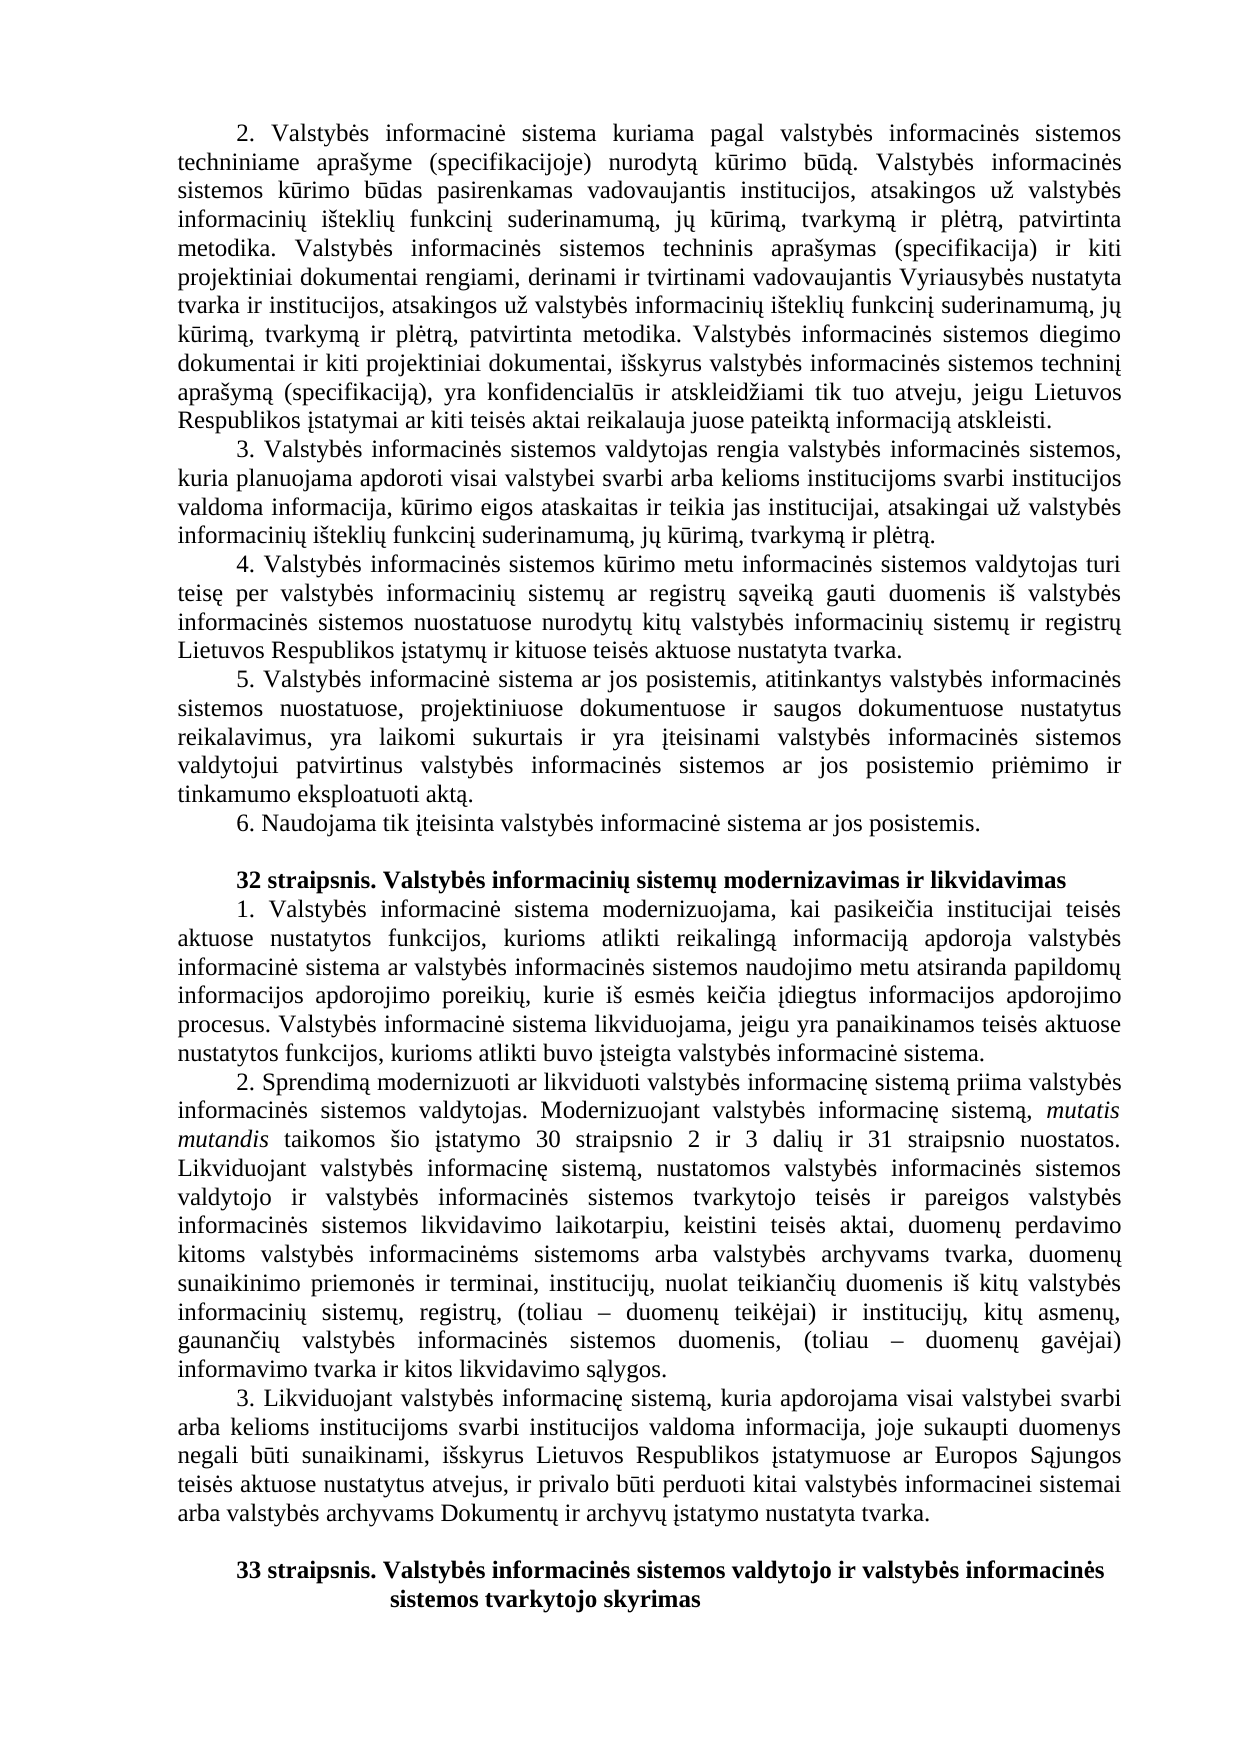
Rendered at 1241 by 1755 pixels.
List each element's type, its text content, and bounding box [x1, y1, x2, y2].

text 4. Valstybės informacinės sistemos kūrimo metu informacinės sistemos valdytojas turi teisę per valstybės informacinių sistemų ar registrų sąveiką gauti duomenis iš valstybės informacinės sistemos nuostatuose nurodytų kitų valstybės informacinių sistemų ir registrų Lietuvos Respublikos įstatymų ir kituose teisės aktuose nustatyta tvarka. [177, 549, 1122, 664]
text 3. Likviduojant valstybės informacinę sistemą, kuria apdorojama visai valstybei svarbi arba kelioms institucijoms svarbi institucijos valdoma informacija, joje sukaupti duomenys negali būti sunaikinami, išskyrus Lietuvos Respublikos įstatymuose ar Europos Sąjungos teisės aktuose nustatytus atvejus, ir privalo būti perduoti kitai valstybės informacinei sistemai arba valstybės archyvams Dokumentų ir archyvų įstatymo nustatyta tvarka. [177, 1383, 1122, 1527]
text 32 straipsnis. Valstybės informacinių sistemų modernizavimas ir likvidavimas [177, 866, 1122, 894]
text 1. Valstybės informacinė sistema modernizuojama, kai pasikeičia institucijai teisės aktuose nustatytos funkcijos, kurioms atlikti reikalingą informaciją apdoroja valstybės informacinė sistema ar valstybės informacinės sistemos naudojimo metu atsiranda papildomų informacijos apdorojimo poreikių, kurie iš esmės keičia įdiegtus informacijos apdorojimo procesus. Valstybės informacinė sistema likviduojama, jeigu yra panaikinamos teisės aktuose nustatytos funkcijos, kurioms atlikti buvo įsteigta valstybės informacinė sistema. [177, 894, 1122, 1067]
text 5. Valstybės informacinė sistema ar jos posistemis, atitinkantys valstybės informacinės sistemos nuostatuose, projektiniuose dokumentuose ir saugos dokumentuose nustatytus reikalavimus, yra laikomi sukurtais ir yra įteisinami valstybės informacinės sistemos valdytojui patvirtinus valstybės informacinės sistemos ar jos posistemio priėmimo ir tinkamumo eksploatuoti aktą. [177, 664, 1122, 808]
text 3. Valstybės informacinės sistemos valdytojas rengia valstybės informacinės sistemos, kuria planuojama apdoroti visai valstybei svarbi arba kelioms institucijoms svarbi institucijos valdoma informacija, kūrimo eigos ataskaitas ir teikia jas institucijai, atsakingai už valstybės informacinių išteklių funkcinį suderinamumą, jų kūrimą, tvarkymą ir plėtrą. [177, 434, 1122, 549]
text 2. Sprendimą modernizuoti ar likviduoti valstybės informacinę sistemą priima valstybės informacinės sistemos valdytojas. Modernizuojant valstybės informacinę sistemą, mutatis mutandis taikomos šio įstatymo 30 straipsnio 2 ir 3 dalių ir 31 straipsnio nuostatos. Likviduojant valstybės informacinę sistemą, nustatomos valstybės informacinės sistemos valdytojo ir valstybės informacinės sistemos tvarkytojo teisės ir pareigos valstybės informacinės sistemos likvidavimo laikotarpiu, keistini teisės aktai, duomenų perdavimo kitoms valstybės informacinėms sistemoms arba valstybės archyvams tvarka, duomenų sunaikinimo priemonės ir terminai, institucijų, nuolat teikiančių duomenis iš kitų valstybės informacinių sistemų, registrų, (toliau – duomenų teikėjai) ir institucijų, kitų asmenų, gaunančių valstybės informacinės sistemos duomenis, (toliau – duomenų gavėjai) informavimo tvarka ir kitos likvidavimo sąlygos. [177, 1067, 1122, 1383]
text 6. Naudojama tik įteisinta valstybės informacinė sistema ar jos posistemis. [177, 808, 1122, 837]
text 33 straipsnis. Valstybės informacinės sistemos valdytojo ir valstybės informacinės sistemos tvarkytojo skyrimas [236, 1556, 1122, 1613]
text 2. Valstybės informacinė sistema kuriama pagal valstybės informacinės sistemos techniniame aprašyme (specifikacijoje) nurodytą kūrimo būdą. Valstybės informacinės sistemos kūrimo būdas pasirenkamas vadovaujantis institucijos, atsakingos už valstybės informacinių išteklių funkcinį suderinamumą, jų kūrimą, tvarkymą ir plėtrą, patvirtinta metodika. Valstybės informacinės sistemos techninis aprašymas (specifikacija) ir kiti projektiniai dokumentai rengiami, derinami ir tvirtinami vadovaujantis Vyriausybės nustatyta tvarka ir institucijos, atsakingos už valstybės informacinių išteklių funkcinį suderinamumą, jų kūrimą, tvarkymą ir plėtrą, patvirtinta metodika. Valstybės informacinės sistemos diegimo dokumentai ir kiti projektiniai dokumentai, išskyrus valstybės informacinės sistemos techninį aprašymą (specifikaciją), yra konfidencialūs ir atskleidžiami tik tuo atveju, jeigu Lietuvos Respublikos įstatymai ar kiti teisės aktai reikalauja juose pateiktą informaciją atskleisti. [177, 118, 1122, 434]
